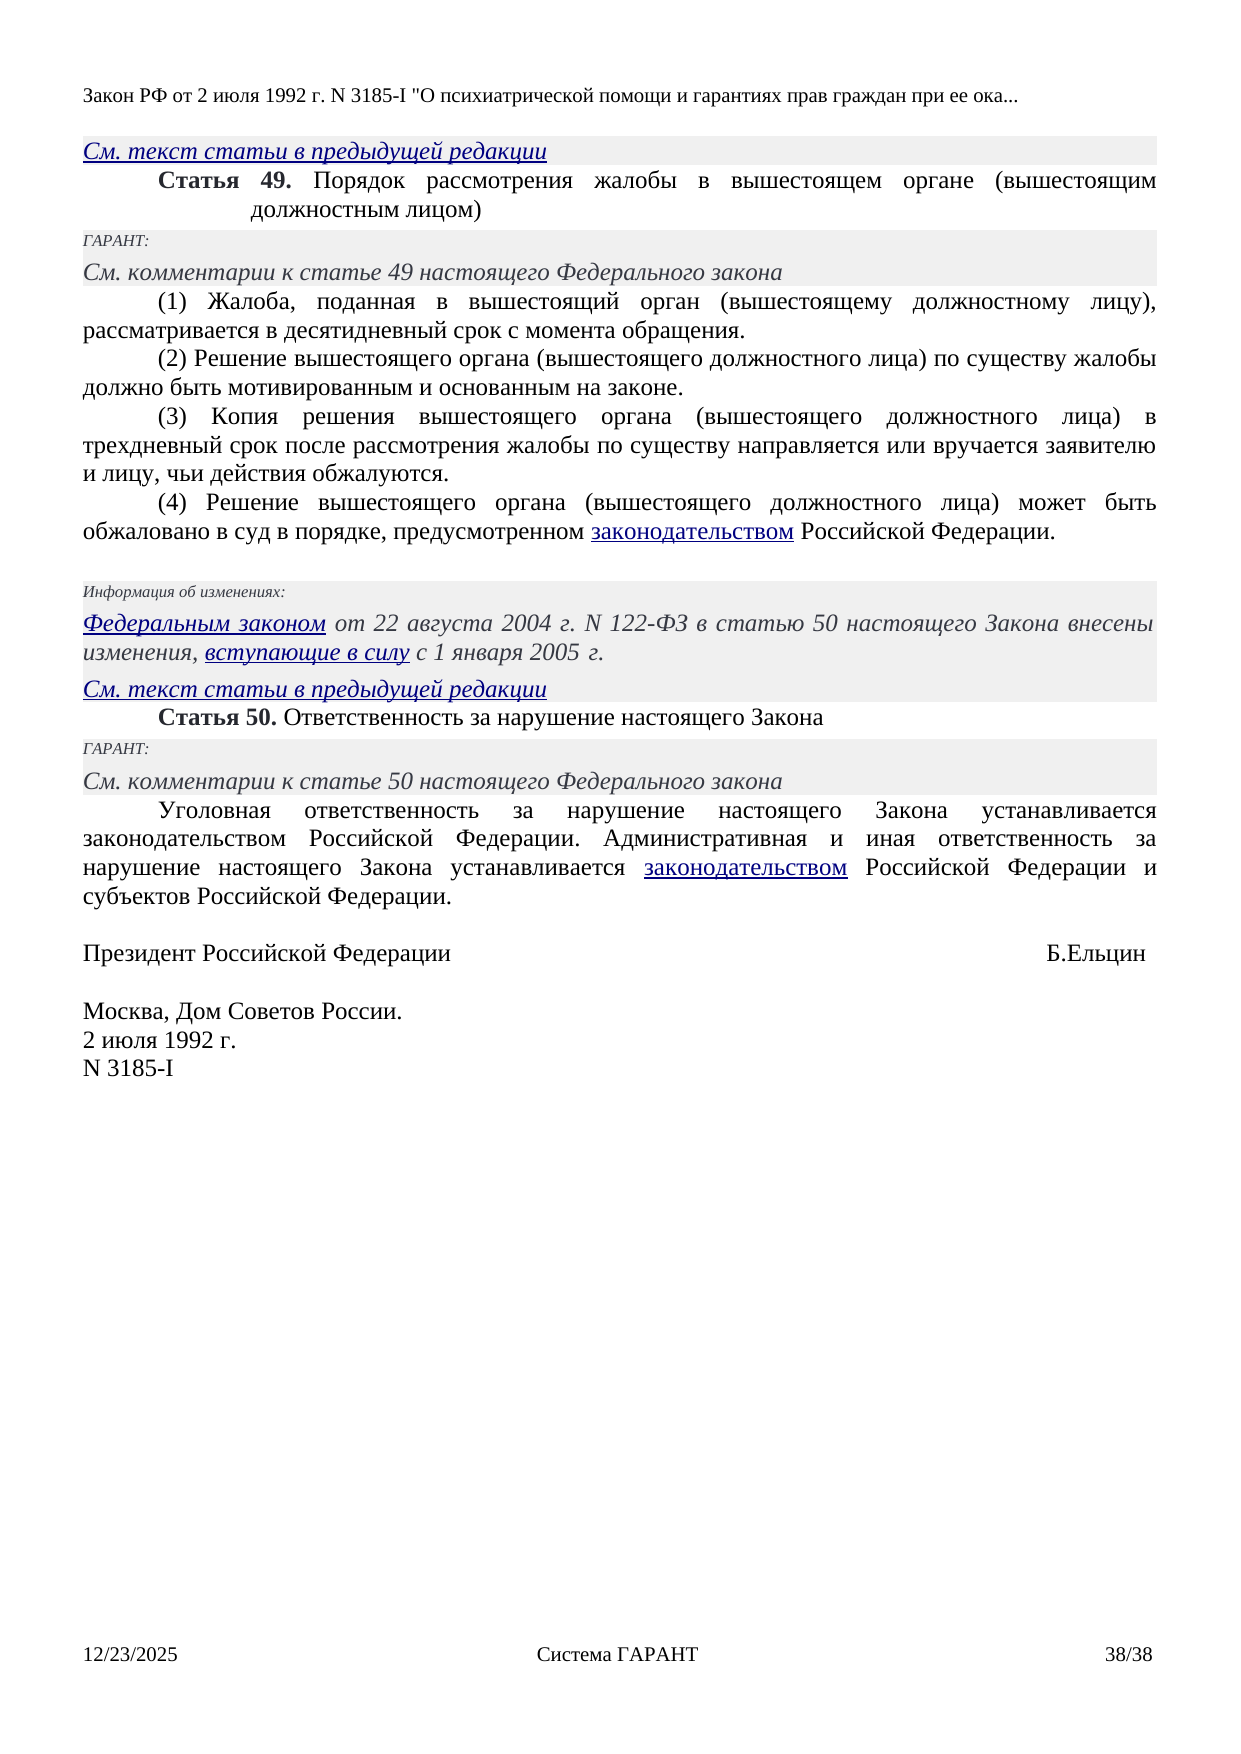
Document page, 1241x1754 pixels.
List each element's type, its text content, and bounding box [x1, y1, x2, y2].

text Федеральным законом от 22 августа 2004 г. N 122-ФЗ в статью 50 настоящего Закона внесены изменения, вступающие в силу с 1 января 2005 г. [607, 637, 1157, 666]
text См. текст статьи в предыдущей редакции [549, 136, 1157, 165]
table_header Президент Российской Федерации [83, 939, 614, 967]
text См. комментарии к статье 49 настоящего Федерального закона [785, 257, 1157, 286]
text 2 июля 1992 г. [83, 1025, 1157, 1053]
table_header Б.Ельцин [614, 939, 1146, 967]
text Статья 50. Ответственность за нарушение настоящего Закона [158, 702, 1157, 731]
text ГАРАНТ: [151, 230, 1157, 249]
text Уголовная ответственность за нарушение настоящего Закона устанавливается законодательством Российской Федерации. Административная и иная ответственность за нарушение настоящего Закона устанавливается законодательством Российской Федерации и субъектов Российской Федерации. [83, 795, 1157, 910]
text N 3185-I [83, 1053, 1157, 1082]
text ГАРАНТ: [151, 739, 1157, 758]
text Информация об изменениях: [287, 581, 1157, 601]
text Статья 49. Порядок рассмотрения жалобы в вышестоящем органе (вышестоящим должностным лицом) [158, 165, 1157, 222]
text (4) Решение вышестоящего органа (вышестоящего должностного лица) может быть обжаловано в суд в порядке, предусмотренном законодательством Российской Федерации. [83, 487, 1157, 545]
text (3) Копия решения вышестоящего органа (вышестоящего должностного лица) в трехдневный срок после рассмотрения жалобы по существу направляется или вручается заявителю и лицу, чьи действия обжалуются. [83, 401, 1157, 487]
text См. комментарии к статье 50 настоящего Федерального закона [785, 766, 1157, 795]
text См. текст статьи в предыдущей редакции [549, 674, 1157, 702]
text (1) Жалоба, поданная в вышестоящий орган (вышестоящему должностному лицу), рассматривается в десятидневный срок с момента обращения. [83, 286, 1157, 343]
text Москва, Дом Советов России. [83, 996, 1157, 1025]
text (2) Решение вышестоящего органа (вышестоящего должностного лица) по существу жалобы должно быть мотивированным и основанным на законе. [83, 343, 1157, 401]
